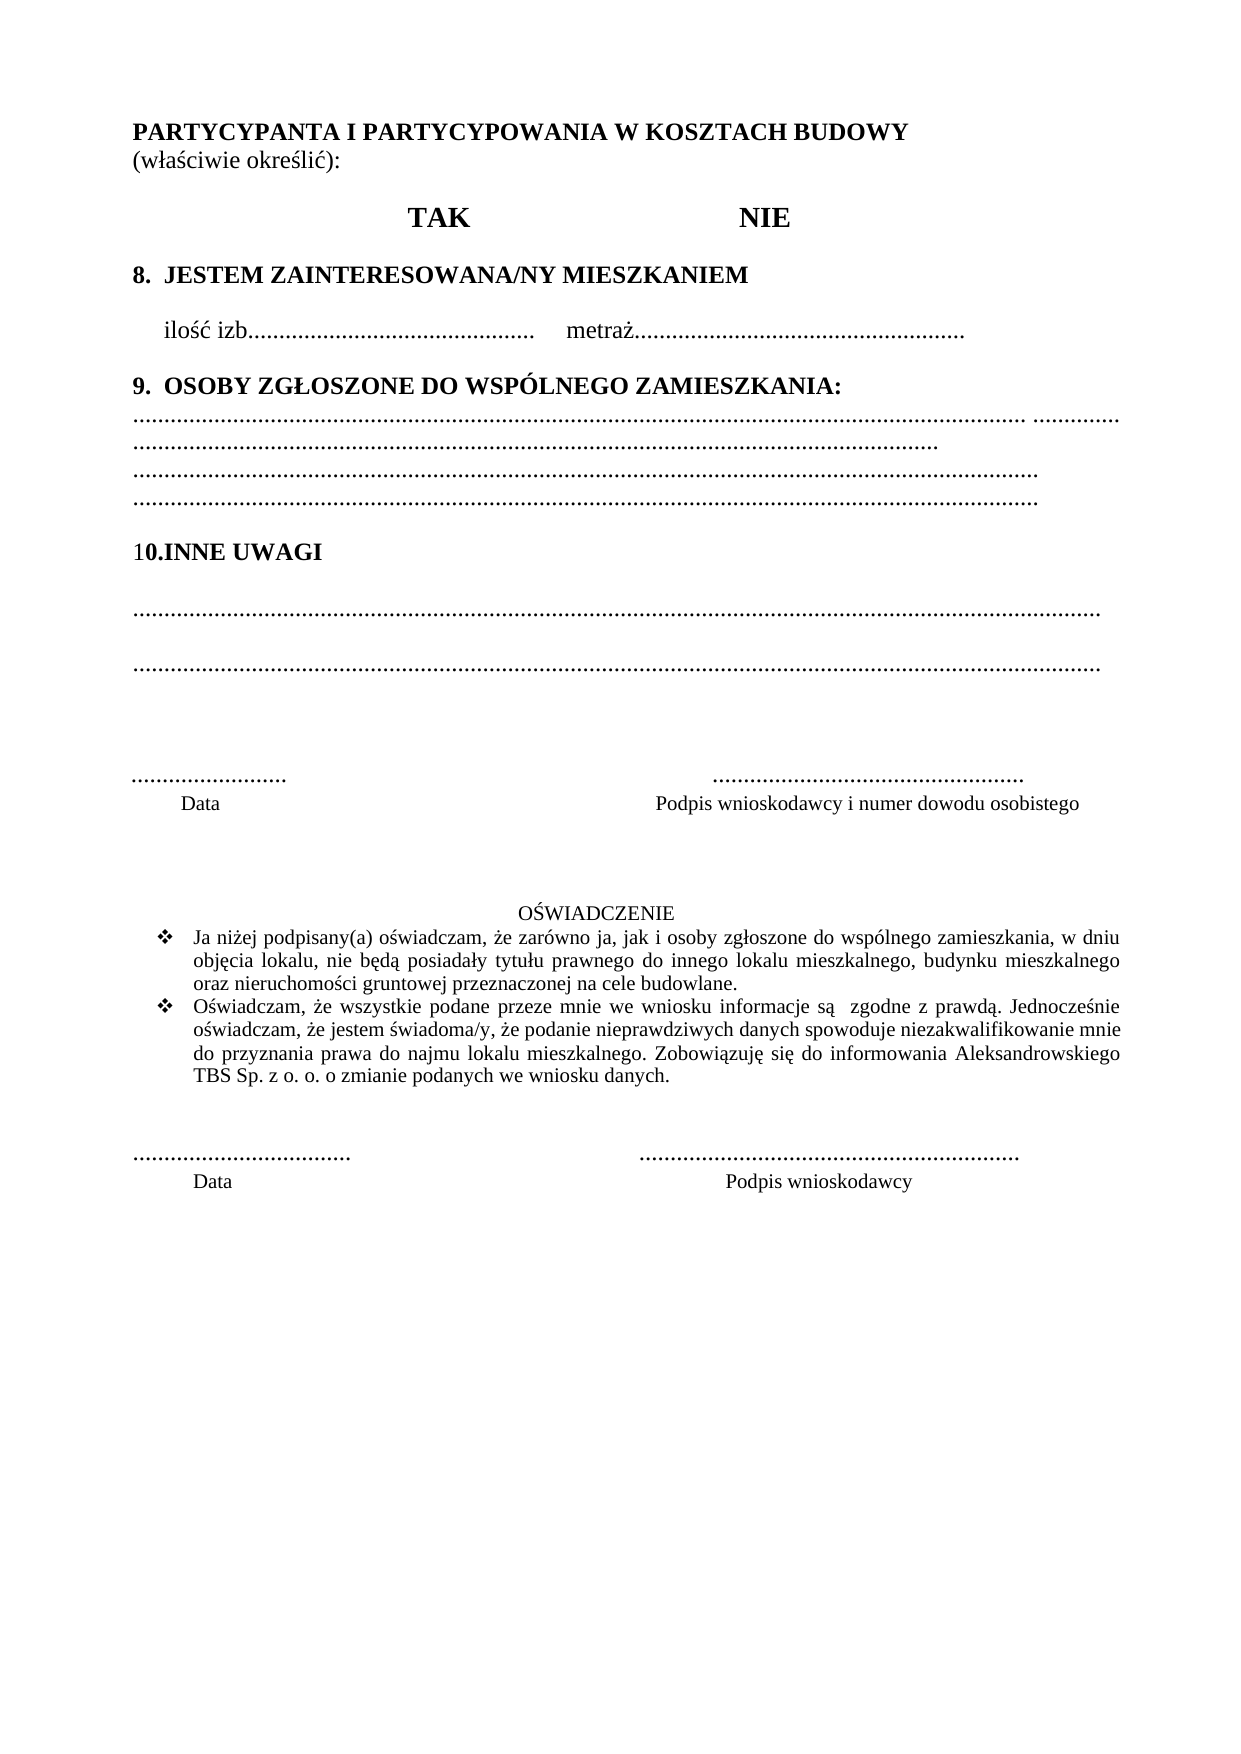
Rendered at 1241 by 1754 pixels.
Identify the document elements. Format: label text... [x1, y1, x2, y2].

text ............................................................................................................................................... ............................................................................................................................................... [132, 400, 1122, 455]
text OŚWIADCZENIE [118, 898, 1122, 926]
list Oświadczam, że wszystkie podane przeze mnie we wniosku informacje są zgodne z prawdą. Jednocześnie oświadczam, że jestem świadoma/y, że podanie nieprawdziwych danych spowoduje niezakwalifikowanie mnie do przyznania prawa do najmu lokalu mieszkalnego. Zobowiązuję się do informowania Aleksandrowskiego TBS Sp. z o. o. o zmianie podanych we wniosku danych. [156, 995, 1122, 1087]
text TAK NIE [132, 201, 1122, 233]
text ......................... .................................................. [118, 760, 1122, 788]
text ................................... ............................................................. [132, 1138, 1122, 1166]
text Data Podpis wnioskodawcy i numer dowodu osobistego [118, 788, 1122, 815]
text (właściwie określić): [132, 146, 1122, 173]
text ........................................................................................................................................................... [132, 594, 1122, 621]
text 8. JESTEM ZAINTERESOWANA/NY MIESZKANIEM [132, 261, 1122, 289]
text ........................................................................................................................................................... [132, 649, 1122, 677]
list Ja niżej podpisany(a) oświadczam, że zarówno ja, jak i osoby zgłoszone do wspólnego zamieszkania, w dniu objęcia lokalu, nie będą posiadały tytułu prawnego do innego lokalu mieszkalnego, budynku mieszkalnego oraz nieruchomości gruntowej przeznaczonej na cele budowlane. [156, 926, 1122, 995]
text ................................................................................................................................................. [132, 455, 1122, 483]
text 9. OSOBY ZGŁOSZONE DO WSPÓLNEGO ZAMIESZKANIA: [132, 372, 1122, 400]
text Data Podpis wnioskodawcy [132, 1166, 1122, 1193]
text ................................................................................................................................................. [132, 483, 1122, 511]
text 10.INNE UWAGI [132, 538, 1122, 566]
text ilość izb.............................................. metraż..................................................... [132, 317, 1122, 344]
text PARTYCYPANTA I PARTYCYPOWANIA W KOSZTACH BUDOWY [132, 118, 1122, 146]
